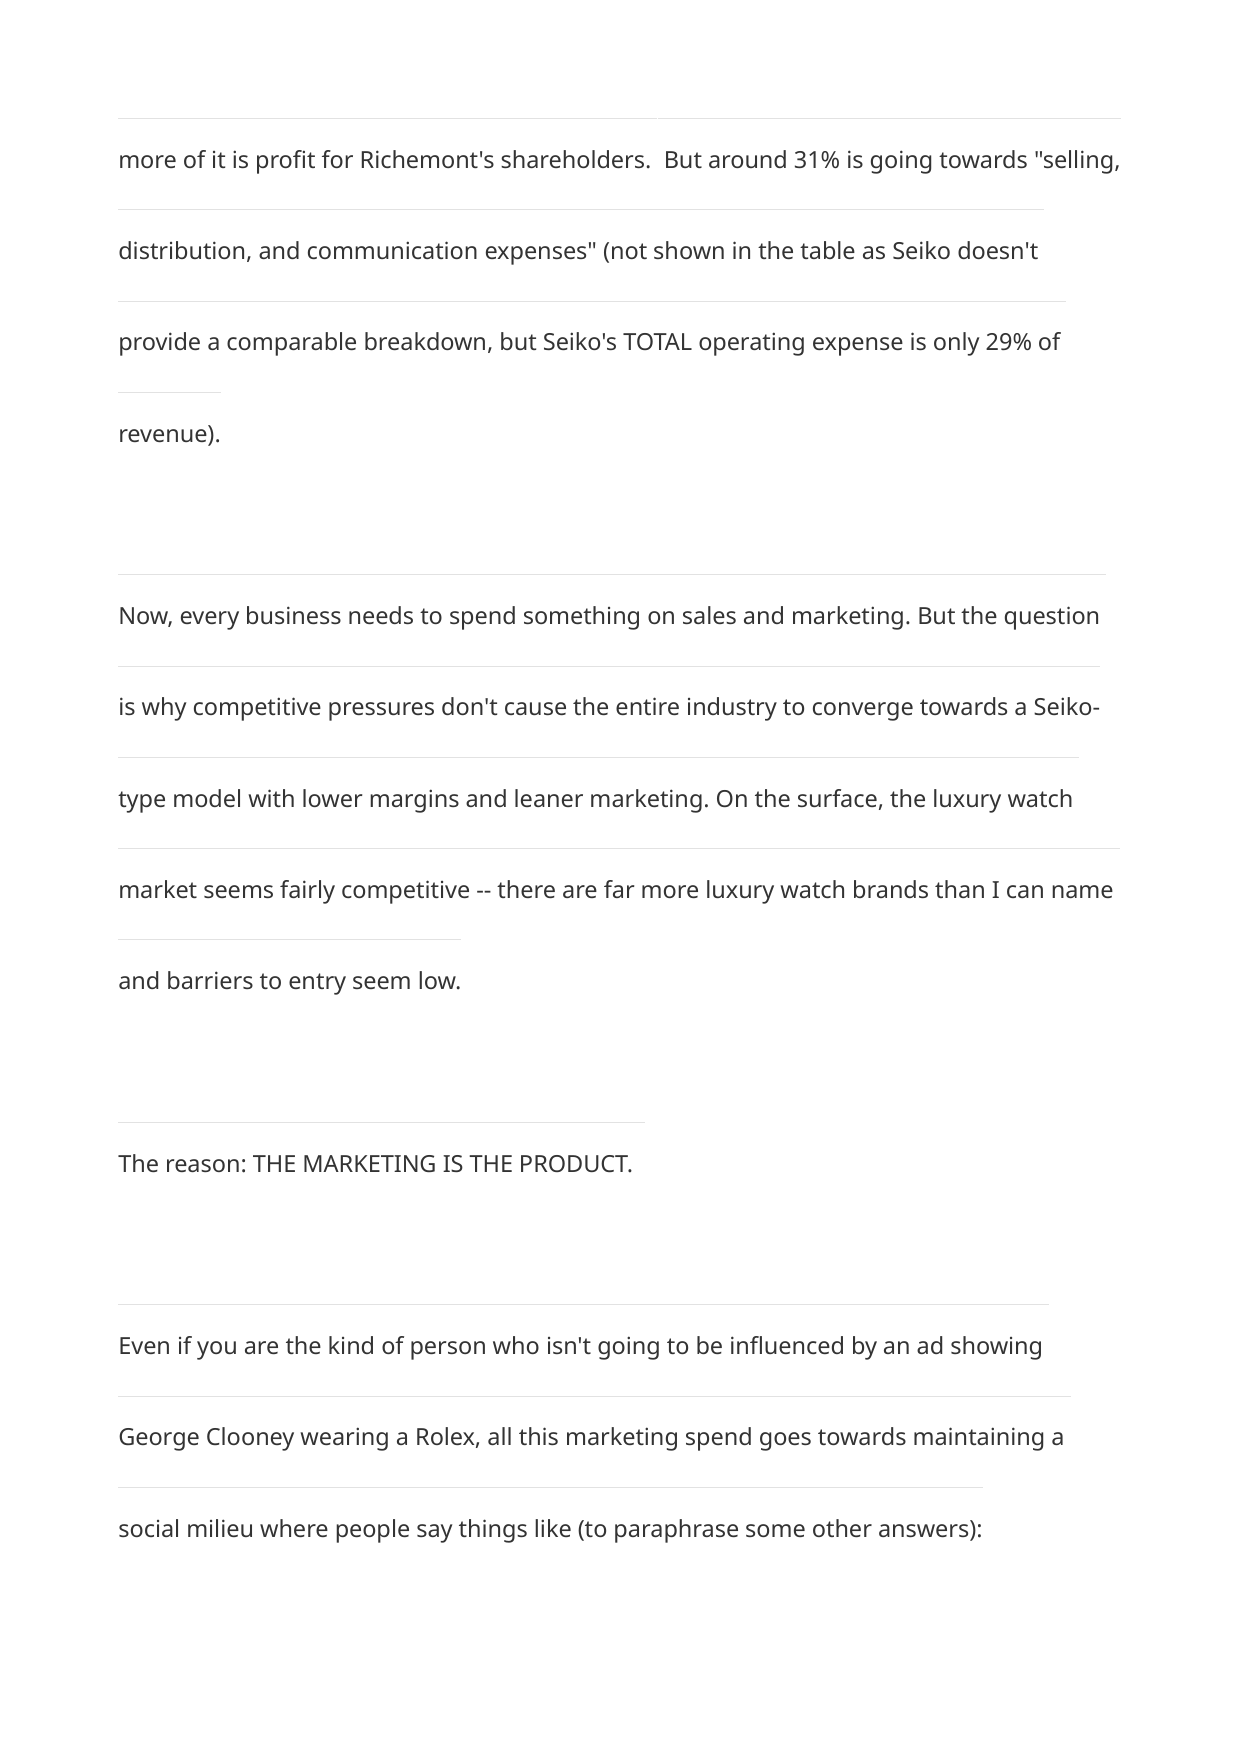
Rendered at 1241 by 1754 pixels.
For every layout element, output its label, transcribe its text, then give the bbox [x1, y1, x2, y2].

text more of it is profit for Richemont's shareholders. But around 31% is going towards "selling, distribution, and communication expenses" (not shown in the table as Seiko doesn't provide a comparable breakdown, but Seiko's TOTAL operating expense is only 29% of revenue). Now, every business needs to spend something on sales and marketing. But the question is why competitive pressures don't cause the entire industry to converge towards a Seiko-type model with lower margins and leaner marketing. On the surface, the luxury watch market seems fairly competitive -- there are far more luxury watch brands than I can name and barriers to entry seem low. The reason: THE MARKETING IS THE PRODUCT. Even if you are the kind of person who isn't going to be influenced by an ad showing George Clooney wearing a Rolex, all this marketing spend goes towards maintaining a social milieu where people say things like (to paraphrase some other answers): [118, 118, 1122, 1544]
